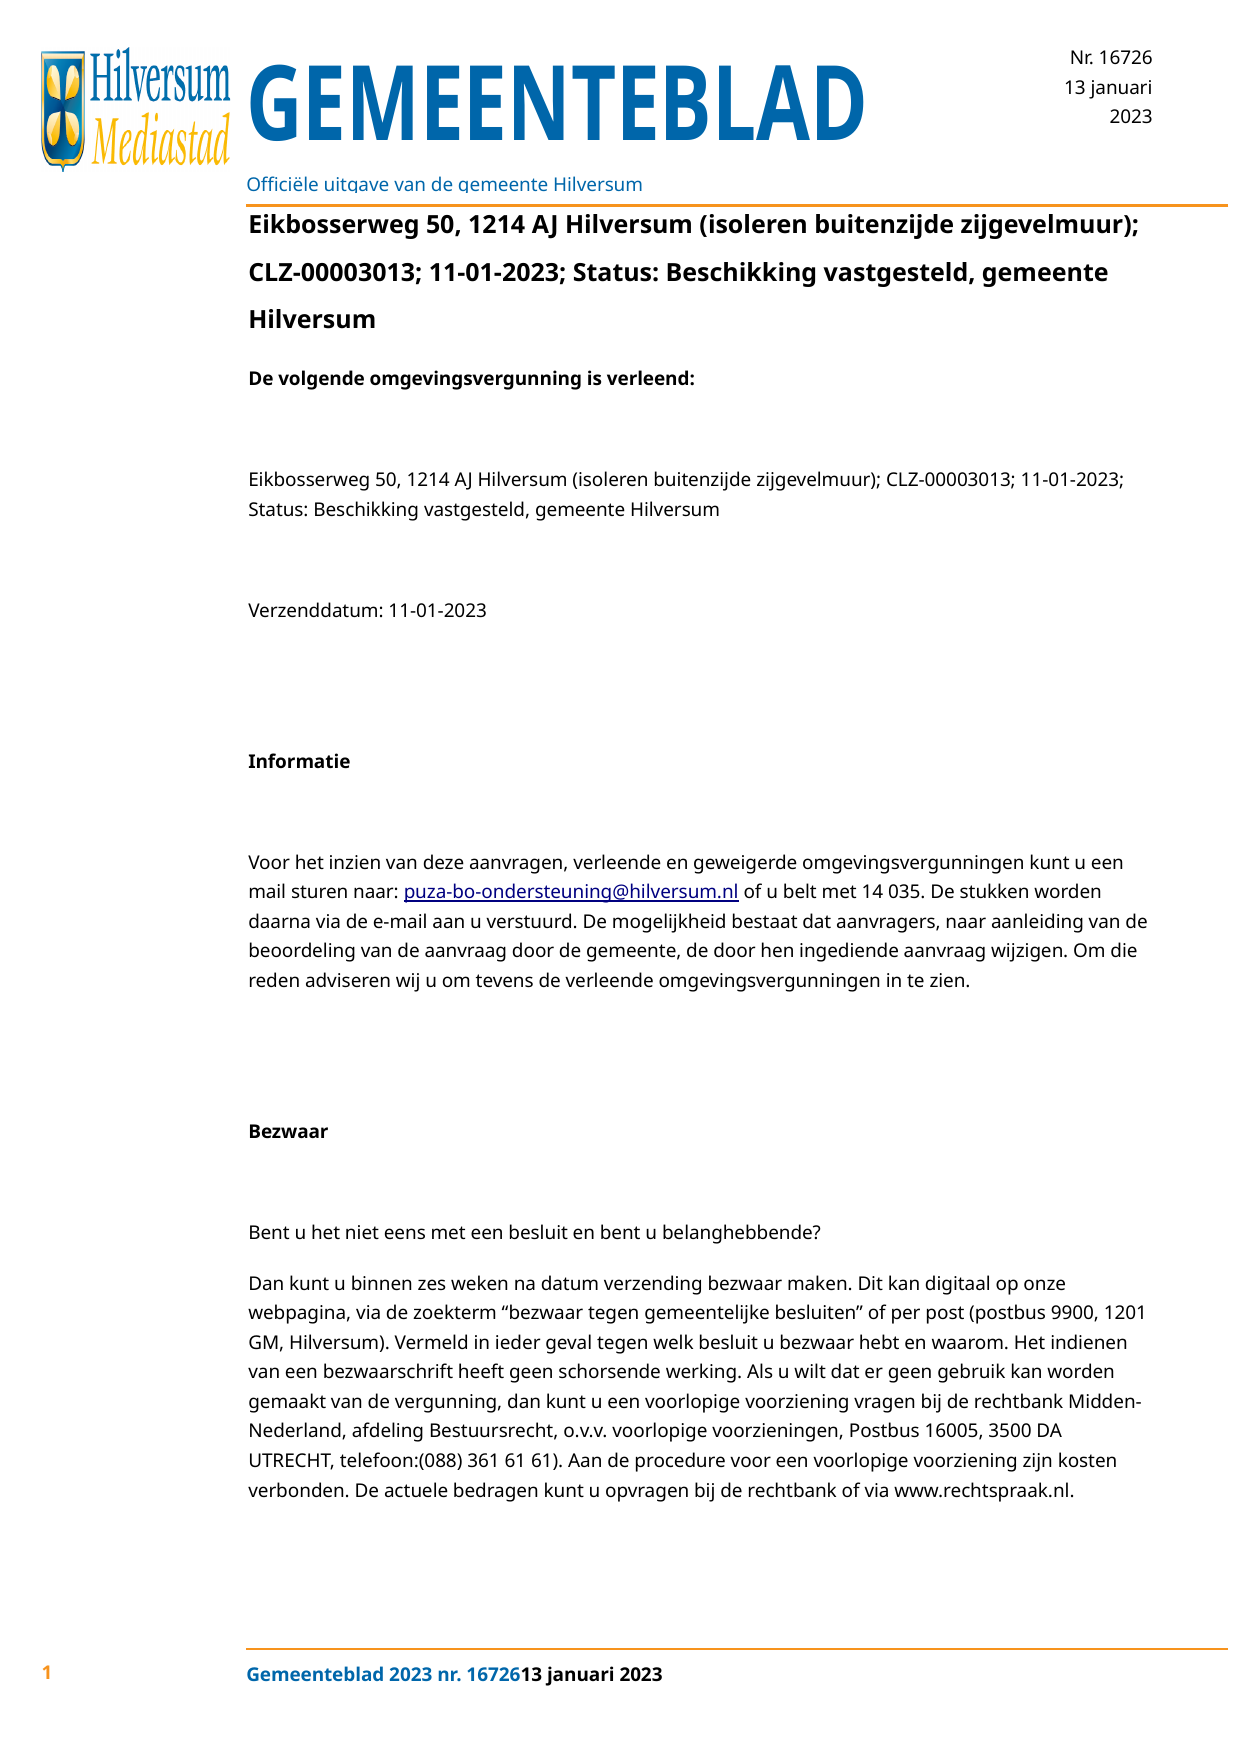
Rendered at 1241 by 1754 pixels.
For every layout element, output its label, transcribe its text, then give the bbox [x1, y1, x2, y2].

text Verzenddatum: 11-01-2023 [248, 597, 1152, 622]
text Bent u het niet eens met een besluit en bent u belanghebbende? [248, 1219, 1152, 1245]
text Bezwaar [248, 1118, 1152, 1144]
text Eikbosserweg 50, 1214 AJ Hilversum (isoleren buitenzijde zijgevelmuur); CLZ-00003013; 11-01-2023; Status: Beschikking vastgesteld, gemeente Hilversum [248, 466, 1152, 522]
text Voor het inzien van deze aanvragen, verleende en geweigerde omgevingsvergunningen kunt u een mail sturen naar: puza-bo-ondersteuning@hilversum.nl of u belt met 14 035. De stukken worden daarna via de e-mail aan u verstuurd. De mogelijkheid bestaat dat aanvragers, naar aanleiding van de beoordeling van de aanvraag door de gemeente, de door hen ingediende aanvraag wijzigen. Om die reden adviseren wij u om tevens de verleende omgevingsvergunningen in te zien. [248, 849, 1152, 993]
text Eikbosserweg 50, 1214 AJ Hilversum (isoleren buitenzijde zijgevelmuur); CLZ-00003013; 11-01-2023; Status: Beschikking vastgesteld, gemeente Hilversum [248, 207, 1152, 336]
text Informatie [248, 748, 1152, 774]
picture [41, 47, 231, 172]
text Dan kunt u binnen zes weken na datum verzending bezwaar maken. Dit kan digitaal op onze webpagina, via de zoekterm “bezwaar tegen gemeentelijke besluiten” of per post (postbus 9900, 1201 GM, Hilversum). Vermeld in ieder geval tegen welk besluit u bezwaar hebt en waarom. Het indienen van een bezwaarschrift heeft geen schorsende werking. Als u wilt dat er geen gebruik kan worden gemaakt van de vergunning, dan kunt u een voorlopige voorziening vragen bij de rechtbank Midden-Nederland, afdeling Bestuursrecht, o.v.v. voorlopige voorzieningen, Postbus 16005, 3500 DA UTRECHT, telefoon:(088) 361 61 61). Aan de procedure voor een voorlopige voorziening zijn kosten verbonden. De actuele bedragen kunt u opvragen bij de rechtbank of via www.rechtspraak.nl. [248, 1270, 1152, 1502]
text De volgende omgevingsvergunning is verleend: [248, 366, 1152, 391]
